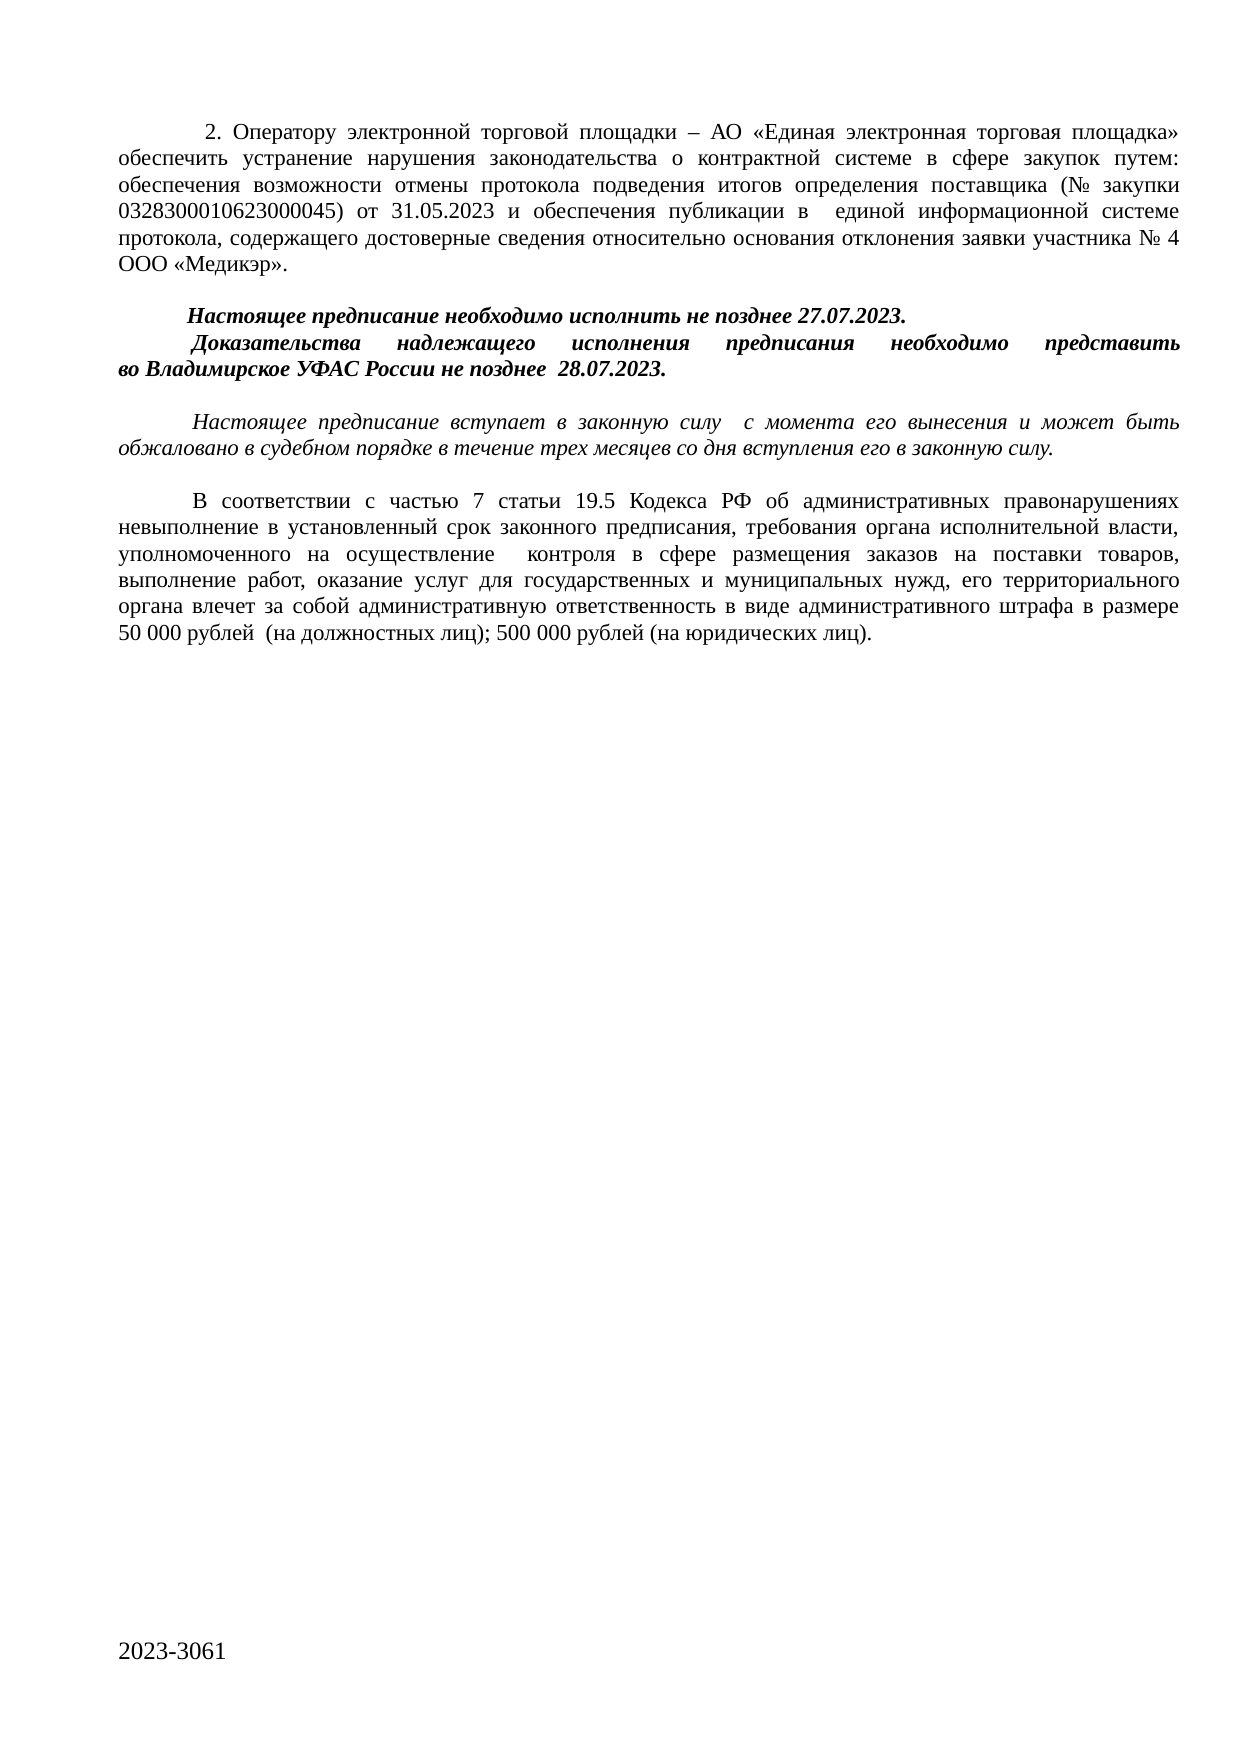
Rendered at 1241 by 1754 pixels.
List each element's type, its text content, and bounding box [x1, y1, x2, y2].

list Доказательства надлежащего исполнения предписания необходимо представить во Владимирское УФАС России не позднее 28.07.2023. [118, 329, 1181, 382]
list В соответствии с частью 7 статьи 19.5 Кодекса РФ об административных правонарушениях невыполнение в установленный срок законного предписания, требования органа исполнительной власти, уполномоченного на осуществление контроля в сфере размещения заказов на поставки товаров, выполнение работ, оказание услуг для государственных и муниципальных нужд, его территориального органа влечет за собой административную ответственность в виде административного штрафа в размере 50 000 рублей (на должностных лиц); 500 000 рублей (на юридических лиц). [118, 487, 1181, 645]
text Настоящее предписание необходимо исполнить не позднее 27.07.2023. [118, 303, 1181, 329]
text 2. Оператору электронной торговой площадки – АО «Единая электронная торговая площадка» обеспечить устранение нарушения законодательства о контрактной системе в сфере закупок путем: обеспечения возможности отмены протокола подведения итогов определения поставщика (№ закупки 0328300010623000045) от 31.05.2023 и обеспечения публикации в единой информационной системе протокола, содержащего достоверные сведения относительно основания отклонения заявки участника № 4 ООО «Медикэр». [118, 118, 1181, 276]
list Настоящее предписание вступает в законную силу с момента его вынесения и может быть обжаловано в судебном порядке в течение трех месяцев со дня вступления его в законную силу. [118, 408, 1181, 461]
